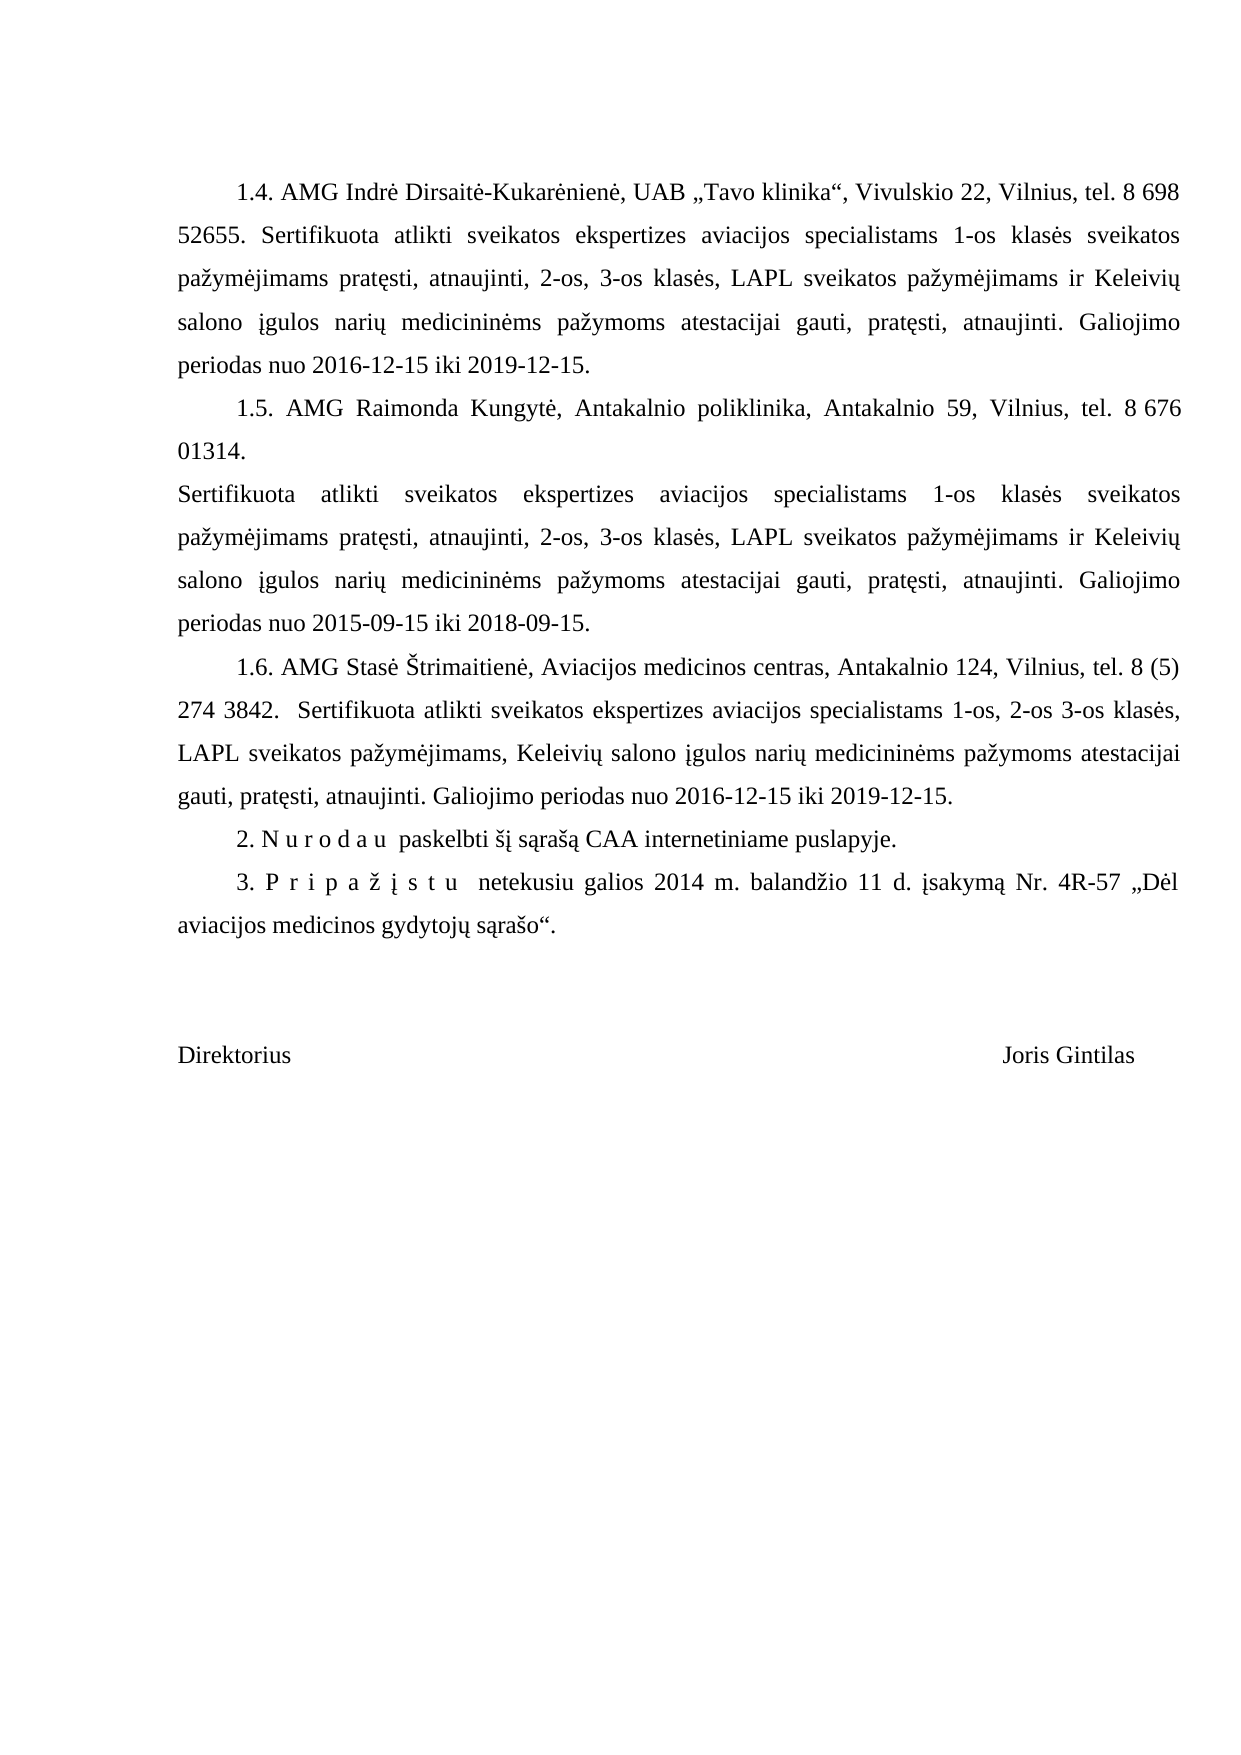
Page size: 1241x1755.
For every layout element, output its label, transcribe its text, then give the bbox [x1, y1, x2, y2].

text 3. P r i p a ž į s t u netekusiu galios 2014 m. balandžio 11 d. įsakymą Nr. 4R-57 „Dėl aviacijos medicinos gydytojų sąrašo“. [177, 867, 1181, 939]
text Direktorius Joris Gintilas [177, 1040, 1181, 1068]
text 2. N u r o d a u paskelbti šį sąrašą CAA internetiniame puslapyje. [177, 824, 1181, 853]
text Sertifikuota atlikti sveikatos ekspertizes aviacijos specialistams 1-os klasės sveikatos pažymėjimams pratęsti, atnaujinti, 2-os, 3-os klasės, LAPL sveikatos pažymėjimams ir Keleivių salono įgulos narių medicininėms pažymoms atestacijai gauti, pratęsti, atnaujinti. Galiojimo periodas nuo 2015-09-15 iki 2018-09-15. [177, 479, 1181, 637]
text 1.4. AMG Indrė Dirsaitė-Kukarėnienė, UAB „Tavo klinika“, Vivulskio 22, Vilnius, tel. 8 698 52655. Sertifikuota atlikti sveikatos ekspertizes aviacijos specialistams 1-os klasės sveikatos pažymėjimams pratęsti, atnaujinti, 2-os, 3-os klasės, LAPL sveikatos pažymėjimams ir Keleivių salono įgulos narių medicininėms pažymoms atestacijai gauti, pratęsti, atnaujinti. Galiojimo periodas nuo 2016-12-15 iki 2019-12-15. [177, 177, 1181, 378]
text 1.6. AMG Stasė Štrimaitienė, Aviacijos medicinos centras, Antakalnio 124, Vilnius, tel. 8 (5) 274 3842. Sertifikuota atlikti sveikatos ekspertizes aviacijos specialistams 1-os, 2-os 3-os klasės, LAPL sveikatos pažymėjimams, Keleivių salono įgulos narių medicininėms pažymoms atestacijai gauti, pratęsti, atnaujinti. Galiojimo periodas nuo 2016-12-15 iki 2019-12-15. [177, 652, 1181, 810]
text 1.5. AMG Raimonda Kungytė, Antakalnio poliklinika, Antakalnio 59, Vilnius, tel. 8 676 01314. [177, 393, 1181, 465]
